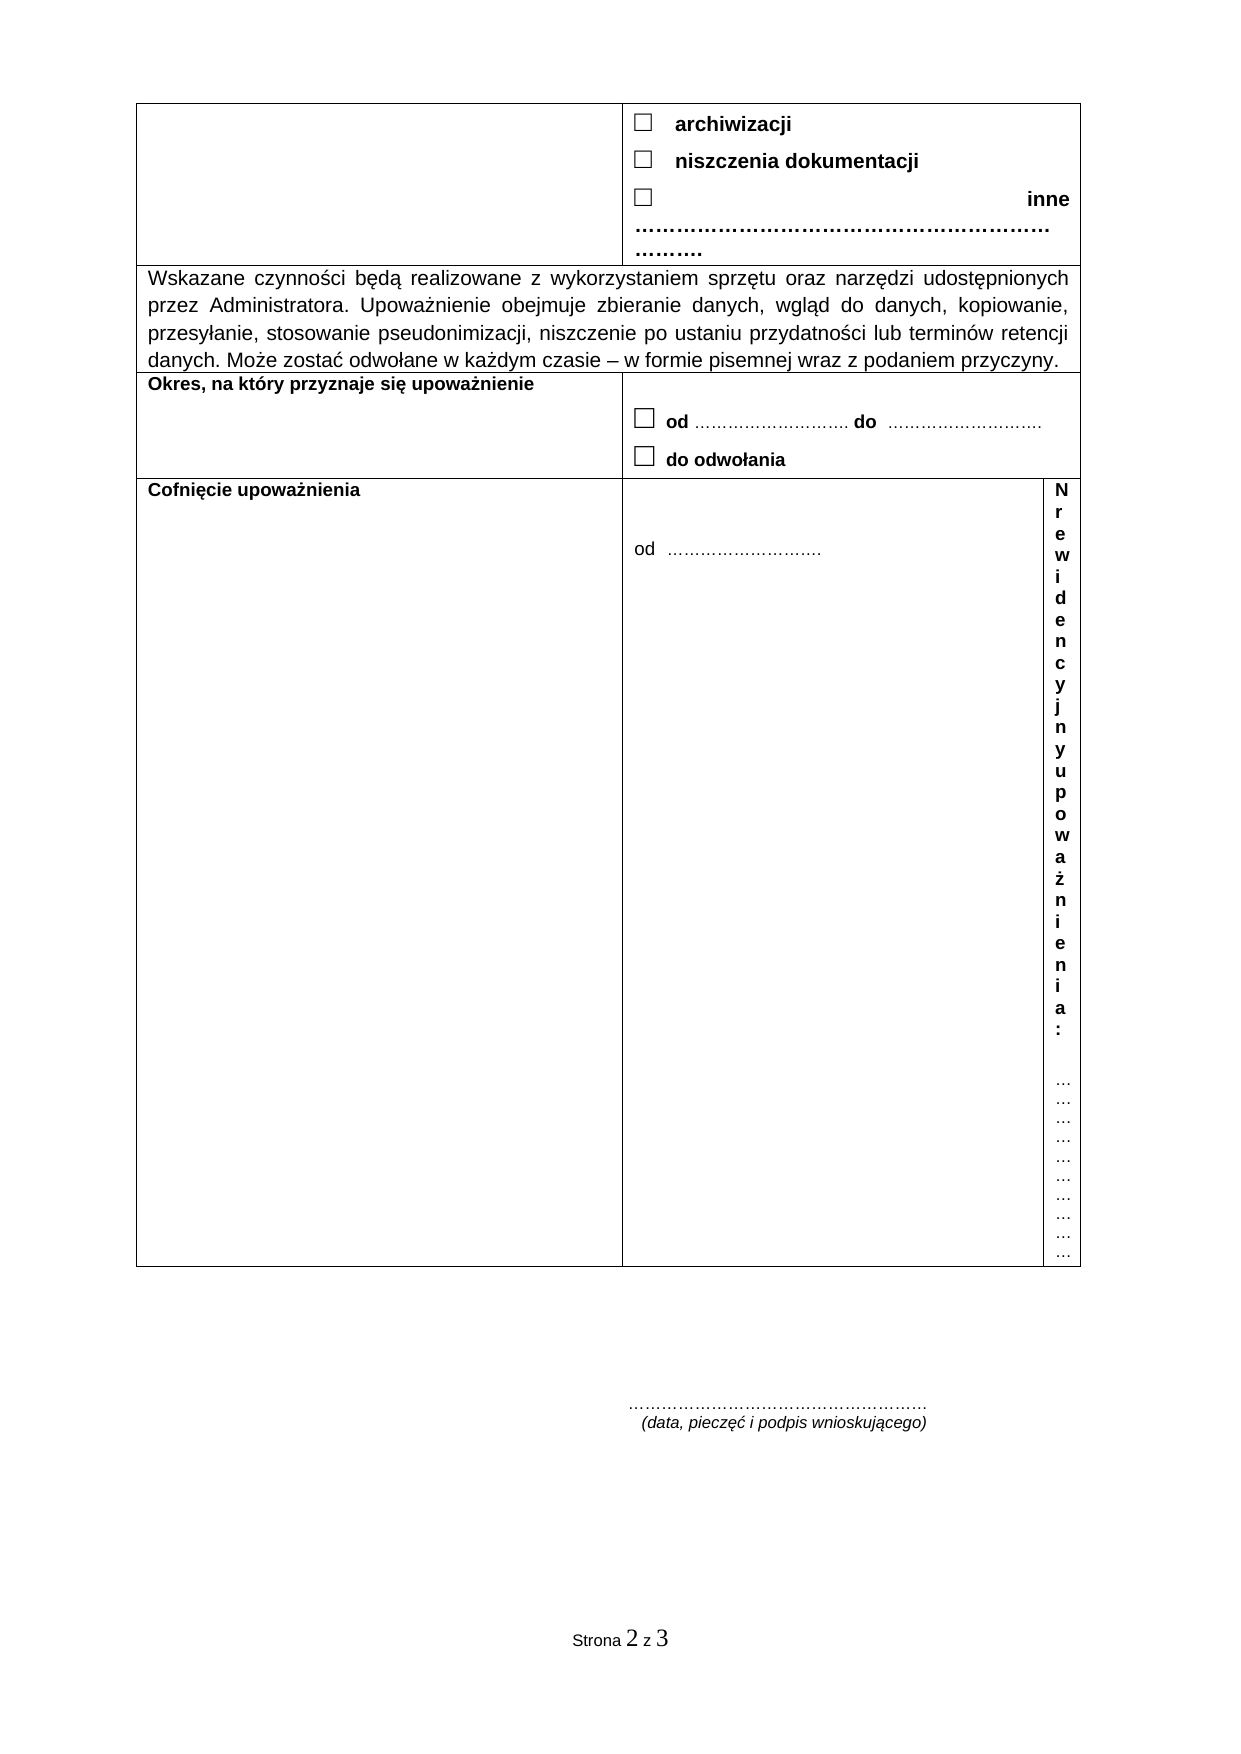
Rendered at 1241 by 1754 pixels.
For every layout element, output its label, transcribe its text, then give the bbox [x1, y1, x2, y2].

table_cell Nr ewidencyjny upoważnienia: ………………………… [1044, 479, 1080, 1266]
table_cell Wskazane czynności będą realizowane z wykorzystaniem sprzętu oraz narzędzi udostępnionych przez Administratora. Upoważnienie obejmuje zbieranie danych, wgląd do danych, kopiowanie, przesyłanie, stosowanie pseudonimizacji, niszczenie po ustaniu przydatności lub terminów retencji danych. Może zostać odwołane w każdym czasie – w formie pisemnej wraz z podaniem przyczyny. [137, 266, 1080, 372]
text ……………………………………………… [148, 1393, 1093, 1413]
table_cell Okres, na który przyznaje się upoważnienie [137, 373, 622, 478]
table_header [137, 104, 622, 264]
text (data, pieczęć i podpis wnioskującego) [148, 1413, 1093, 1432]
table_cell □ od ………………………. do ………………………. □ do odwołania [623, 373, 1080, 478]
table_header □ archiwizacji □ niszczenia dokumentacji □ inne ……………………………………………………………. [623, 104, 1080, 264]
table_cell Cofnięcie upoważnienia [137, 479, 622, 1266]
table_cell od ………………………. [623, 479, 1043, 1266]
